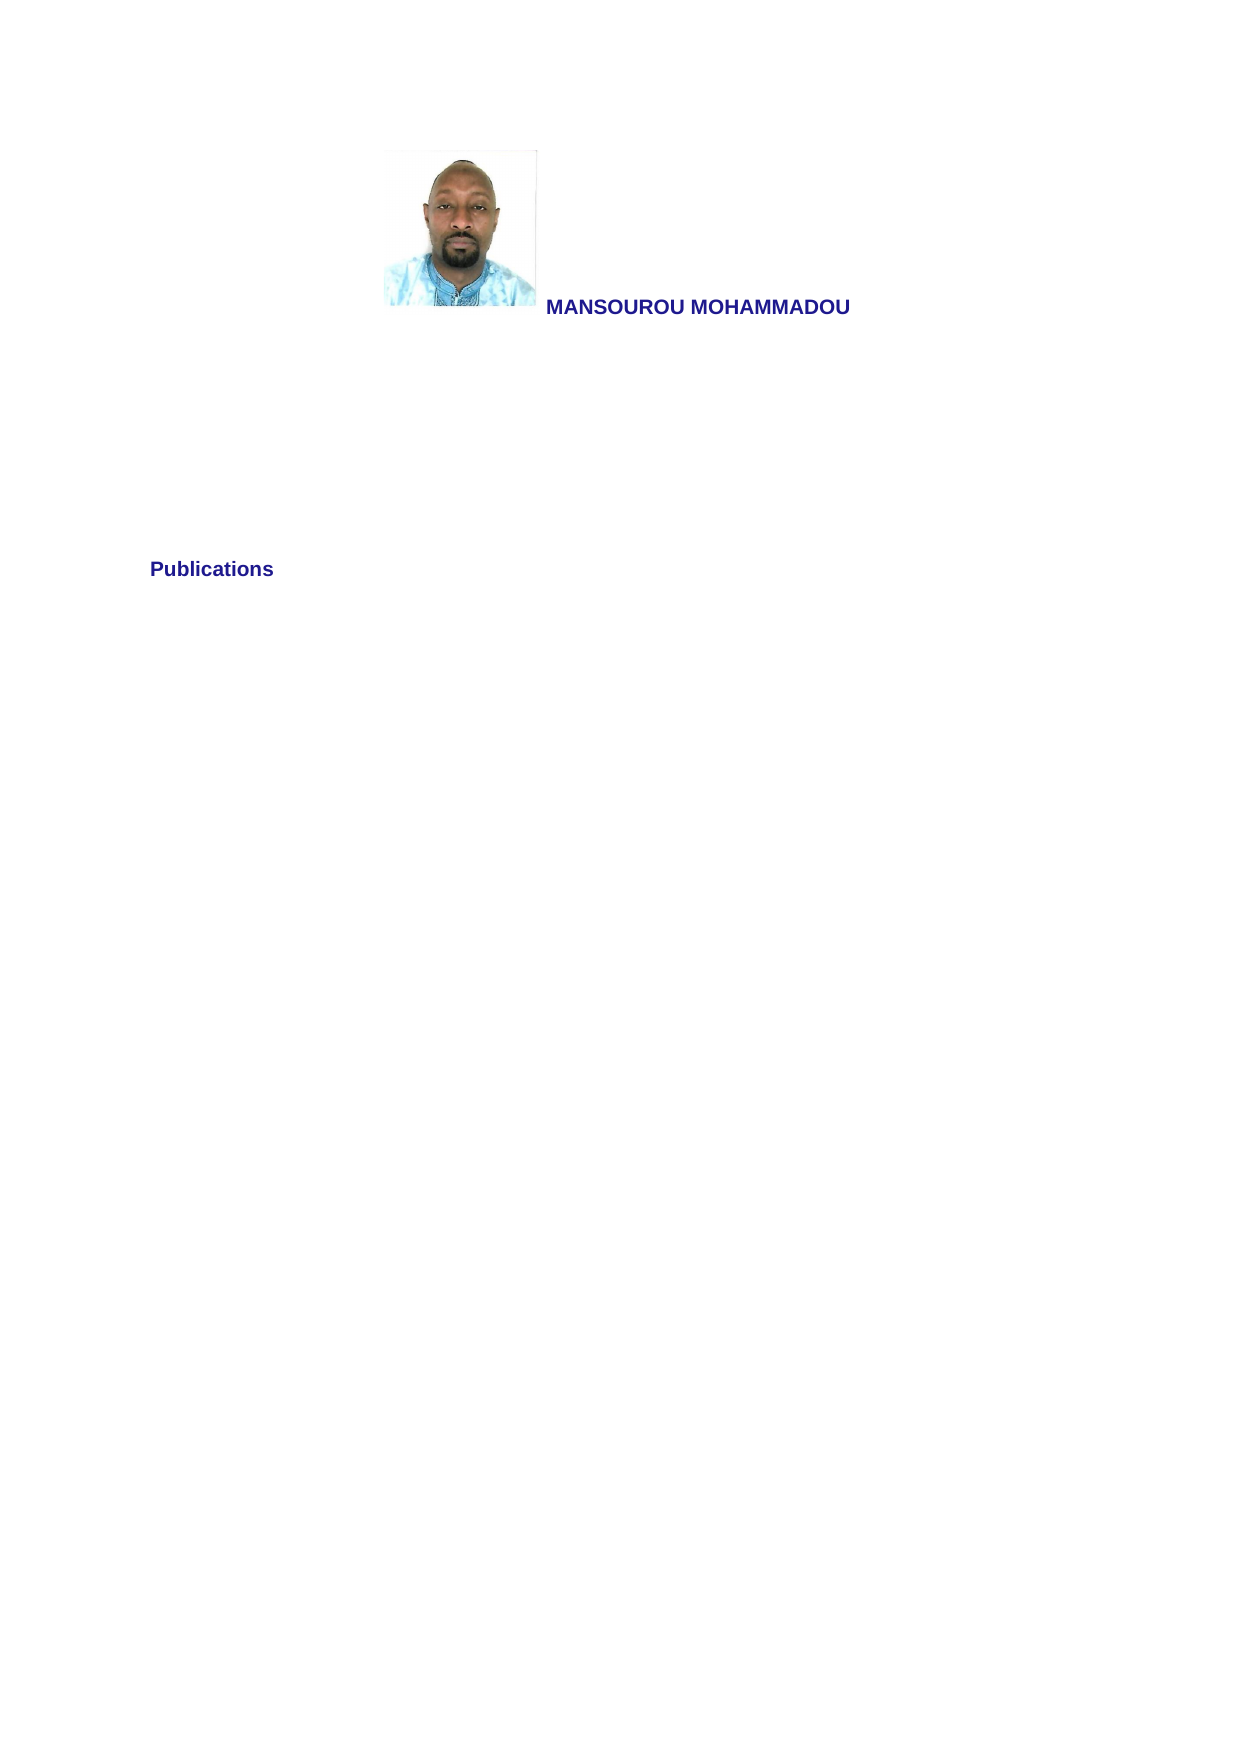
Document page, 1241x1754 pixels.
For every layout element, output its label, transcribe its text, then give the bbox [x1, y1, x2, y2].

subtitle Publications [150, 557, 1090, 581]
subtitle MANSOUROU MOHAMMADOU [150, 150, 1090, 319]
picture [383, 150, 541, 315]
